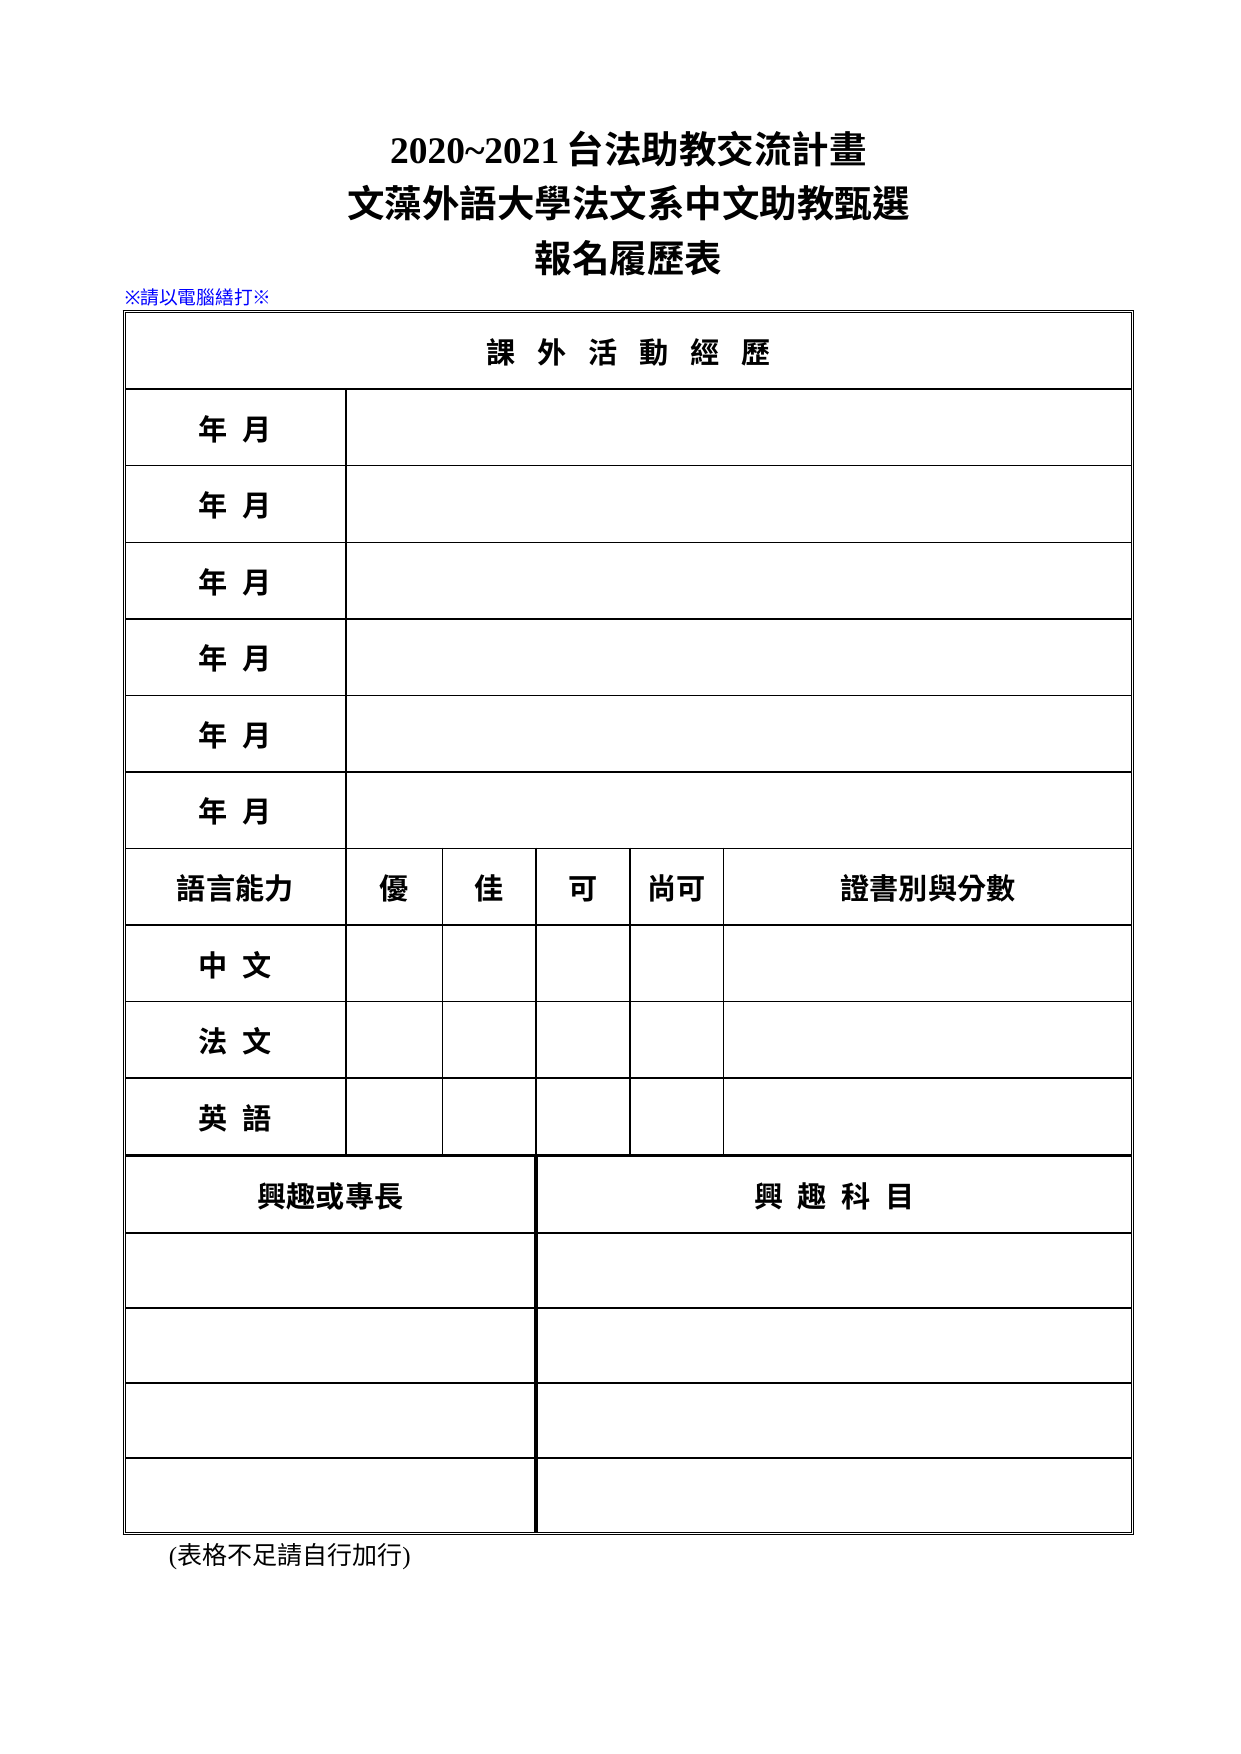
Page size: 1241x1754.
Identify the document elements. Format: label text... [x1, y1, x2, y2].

table_cell [347, 773, 1131, 848]
table_cell 英 語 [126, 1079, 345, 1154]
table_cell [631, 926, 723, 1001]
text (表格不足請自行加行) [169, 1535, 1087, 1573]
text 2020~2021台法助教交流計畫 [169, 120, 1087, 174]
table_cell [724, 1002, 1131, 1077]
table_cell [126, 1234, 534, 1307]
table_cell [538, 1384, 1131, 1457]
table_cell [631, 1002, 723, 1077]
table_cell [126, 1384, 534, 1457]
table_cell 興 趣 科 目 [538, 1157, 1131, 1232]
table_cell [126, 1459, 534, 1532]
table_cell [347, 466, 1131, 541]
text 文藻外語大學法文系中文助教甄選 [169, 174, 1087, 229]
text 報名履歷表 [169, 229, 1087, 283]
table_cell 佳 [443, 849, 535, 924]
table_cell [537, 1079, 629, 1154]
table_cell [443, 926, 535, 1001]
table_cell [347, 1002, 442, 1077]
table_cell 證書別與分數 [724, 849, 1131, 924]
table_cell [724, 1079, 1131, 1154]
table_cell [347, 390, 1131, 465]
table_cell [126, 1309, 534, 1382]
table_cell 年 月 [126, 466, 345, 541]
table_cell [347, 926, 442, 1001]
table_cell [724, 926, 1131, 1001]
table_cell [537, 1002, 629, 1077]
table_cell [347, 1079, 442, 1154]
table_header 課 外 活 動 經 歷 [126, 313, 1131, 388]
table_cell 興趣或專長 [126, 1157, 534, 1232]
table_cell 法 文 [126, 1002, 345, 1077]
table_cell [538, 1234, 1131, 1307]
table_cell [538, 1309, 1131, 1382]
table_cell [538, 1459, 1131, 1532]
table_cell 年 月 [126, 773, 345, 848]
table_cell 中 文 [126, 926, 345, 1001]
table_cell [347, 543, 1131, 618]
table_cell [443, 1002, 535, 1077]
table_cell 尚可 [631, 849, 723, 924]
table_cell [347, 696, 1131, 771]
table_cell 語言能力 [126, 849, 345, 924]
table_cell 可 [537, 849, 629, 924]
text ※請以電腦繕打※ [124, 283, 1087, 310]
table_cell [631, 1079, 723, 1154]
table_cell 優 [347, 849, 442, 924]
table_cell 年 月 [126, 390, 345, 465]
table_cell 年 月 [126, 543, 345, 618]
table_cell 年 月 [126, 696, 345, 771]
table_cell [537, 926, 629, 1001]
table_cell [443, 1079, 535, 1154]
table_cell [347, 620, 1131, 694]
table_cell 年 月 [126, 620, 345, 694]
